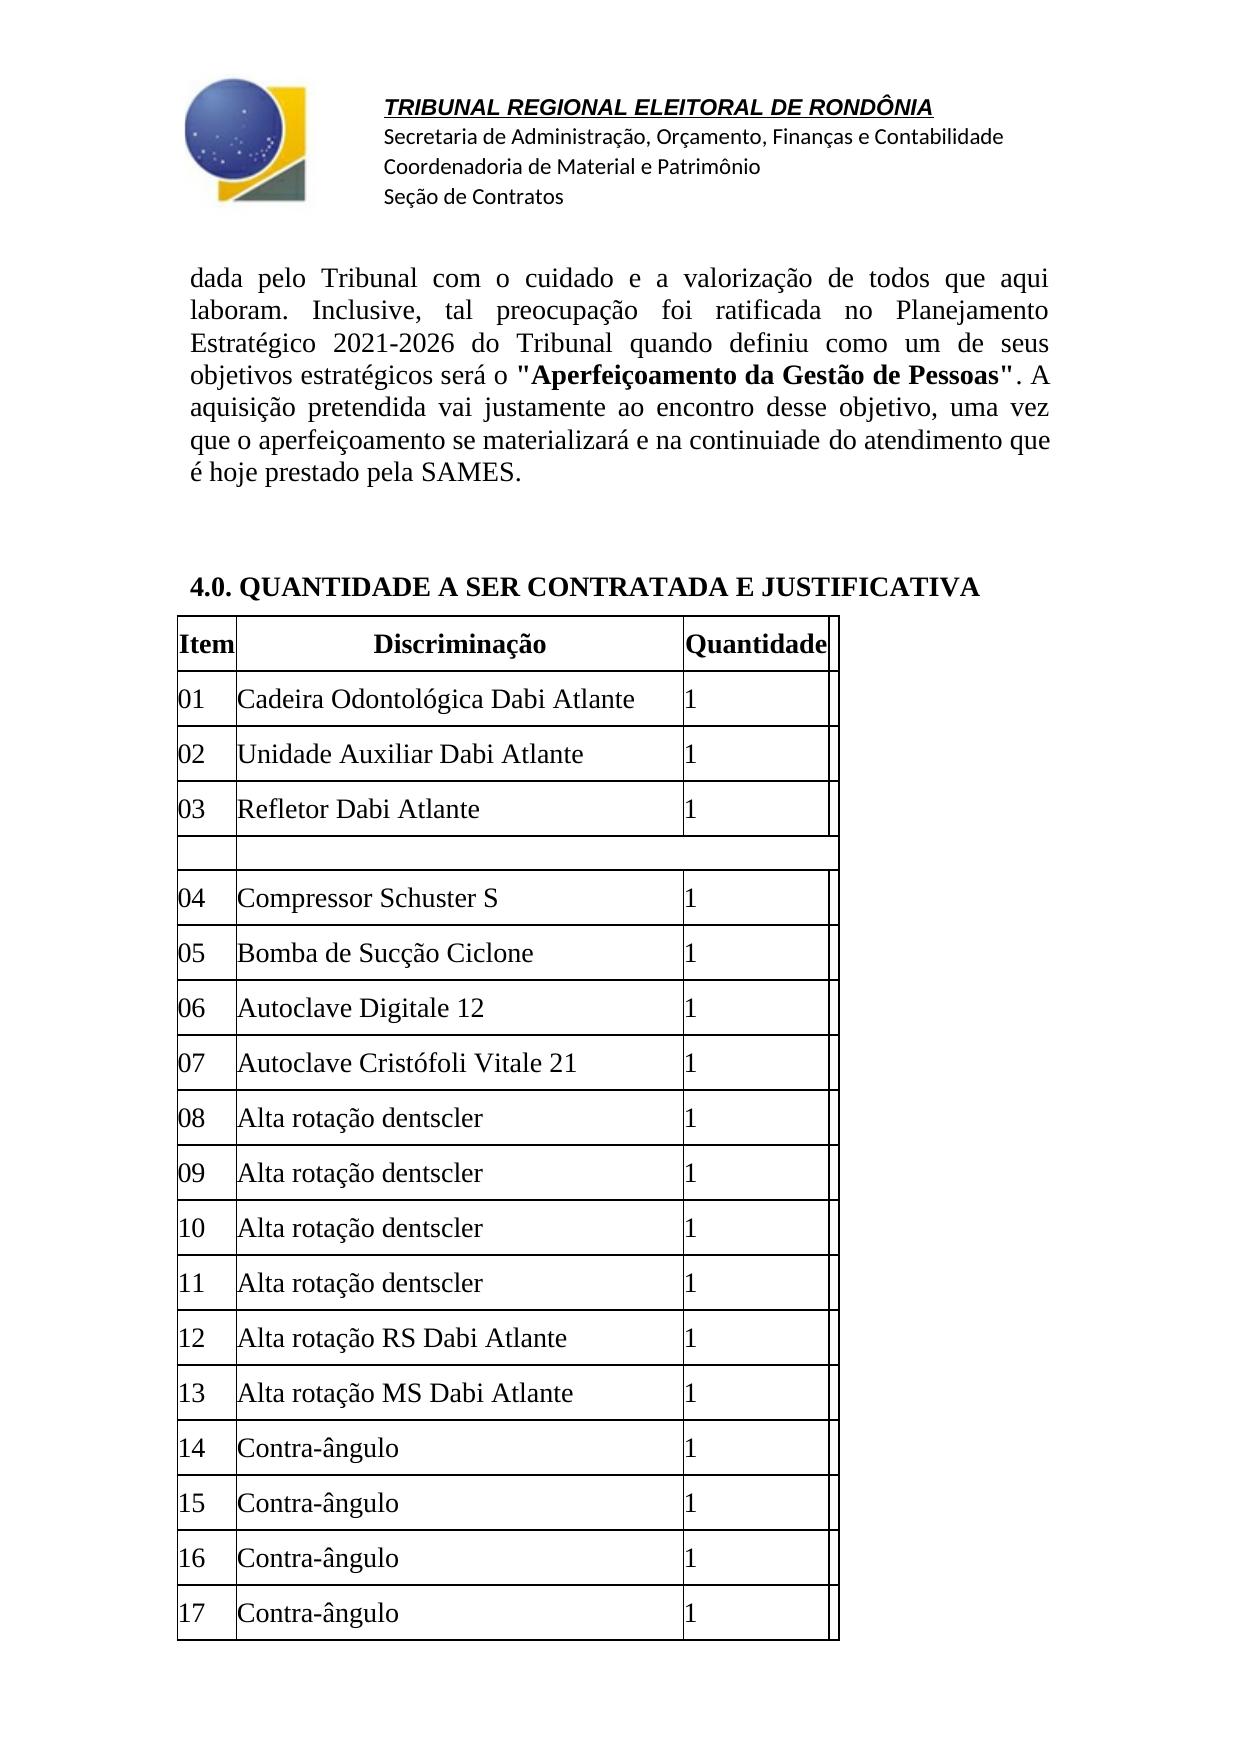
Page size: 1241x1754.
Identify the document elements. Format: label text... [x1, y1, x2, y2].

table_cell [830, 1366, 838, 1419]
table_cell [178, 837, 236, 869]
table_cell Contra-ângulo [237, 1476, 683, 1529]
table_cell 05 [178, 926, 236, 979]
table_cell 1 [684, 672, 828, 725]
table_cell 09 [178, 1146, 236, 1199]
table_cell Alta rotação RS Dabi Atlante [237, 1311, 683, 1364]
table_cell Alta rotação dentscler [237, 1146, 683, 1199]
table_cell Alta rotação dentscler [237, 1091, 683, 1144]
table_cell [830, 981, 838, 1034]
table_cell 11 [178, 1256, 236, 1309]
table_cell 10 [178, 1201, 236, 1254]
table_cell 16 [178, 1531, 236, 1584]
text dada pelo Tribunal com o cuidado e a valorização de todos que aqui laboram. Inclusive, tal preocupação foi ratificada no Planejamento Estratégico 2021-2026 do Tribunal quando definiu como um de seus objetivos estratégicos será o "Aperfeiçoamento da Gestão de Pessoas". A aquisição pretendida vai justamente ao encontro desse objetivo, uma vez que o aperfeiçoamento se materializará e na continuiade do atendimento que é hoje prestado pela SAMES. [190, 261, 1051, 488]
table_cell 1 [684, 782, 828, 835]
table_cell 02 [178, 727, 236, 780]
table_cell 1 [684, 1201, 828, 1254]
table_cell 04 [178, 871, 236, 924]
table_cell [237, 837, 683, 869]
table_cell [683, 837, 829, 869]
table_cell 01 [178, 672, 236, 725]
table_cell 12 [178, 1311, 236, 1364]
table_cell [830, 1586, 838, 1639]
table_cell Compressor Schuster S [237, 871, 683, 924]
table_cell 15 [178, 1476, 236, 1529]
table_cell Contra-ângulo [237, 1586, 683, 1639]
table_cell 03 [178, 782, 236, 835]
table_cell [830, 926, 838, 979]
table_cell 13 [178, 1366, 236, 1419]
table_header Discriminação [237, 617, 683, 670]
table_cell [830, 1201, 838, 1254]
table_cell 1 [684, 981, 828, 1034]
table_cell 1 [684, 1586, 828, 1639]
table_cell Bomba de Sucção Ciclone [237, 926, 683, 979]
table_cell [830, 1311, 838, 1364]
table_cell Alta rotação MS Dabi Atlante [237, 1366, 683, 1419]
table_cell Refletor Dabi Atlante [237, 782, 683, 835]
table_cell [830, 871, 838, 924]
table_cell 07 [178, 1036, 236, 1089]
table_cell Cadeira Odontológica Dabi Atlante [237, 672, 683, 725]
table_cell [830, 1476, 838, 1529]
table_cell Contra-ângulo [237, 1421, 683, 1474]
table_cell Alta rotação dentscler [237, 1256, 683, 1309]
table_cell 14 [178, 1421, 236, 1474]
table_cell 1 [684, 1476, 828, 1529]
table_header [830, 617, 838, 670]
table_cell 1 [684, 1311, 828, 1364]
table_cell Alta rotação dentscler [237, 1201, 683, 1254]
table_cell [830, 782, 838, 835]
table_cell [829, 837, 838, 869]
table_cell 1 [684, 1091, 828, 1144]
table_cell 1 [684, 1421, 828, 1474]
table_cell 17 [178, 1586, 236, 1639]
table_header Item [178, 617, 236, 670]
text 4.0. QUANTIDADE A SER CONTRATADA E JUSTIFICATIVA [190, 570, 1051, 602]
table_cell [830, 1531, 838, 1584]
table_cell [830, 1421, 838, 1474]
table_cell [830, 672, 838, 725]
table_cell 08 [178, 1091, 236, 1144]
table_cell 06 [178, 981, 236, 1034]
table_cell Unidade Auxiliar Dabi Atlante [237, 727, 683, 780]
table_cell 1 [684, 727, 828, 780]
table_cell 1 [684, 1366, 828, 1419]
table_cell 1 [684, 1146, 828, 1199]
table_cell 1 [684, 1256, 828, 1309]
table_cell [830, 1091, 838, 1144]
table_cell [830, 1256, 838, 1309]
table_cell Contra-ângulo [237, 1531, 683, 1584]
table_cell [830, 727, 838, 780]
table_cell 1 [684, 926, 828, 979]
table_header Quantidade [684, 617, 828, 670]
table_cell 1 [684, 1036, 828, 1089]
table_cell Autoclave Digitale 12 [237, 981, 683, 1034]
table_cell 1 [684, 871, 828, 924]
table_cell [830, 1146, 838, 1199]
table_cell 1 [684, 1531, 828, 1584]
table_cell [830, 1036, 838, 1089]
table_cell Autoclave Cristófoli Vitale 21 [237, 1036, 683, 1089]
